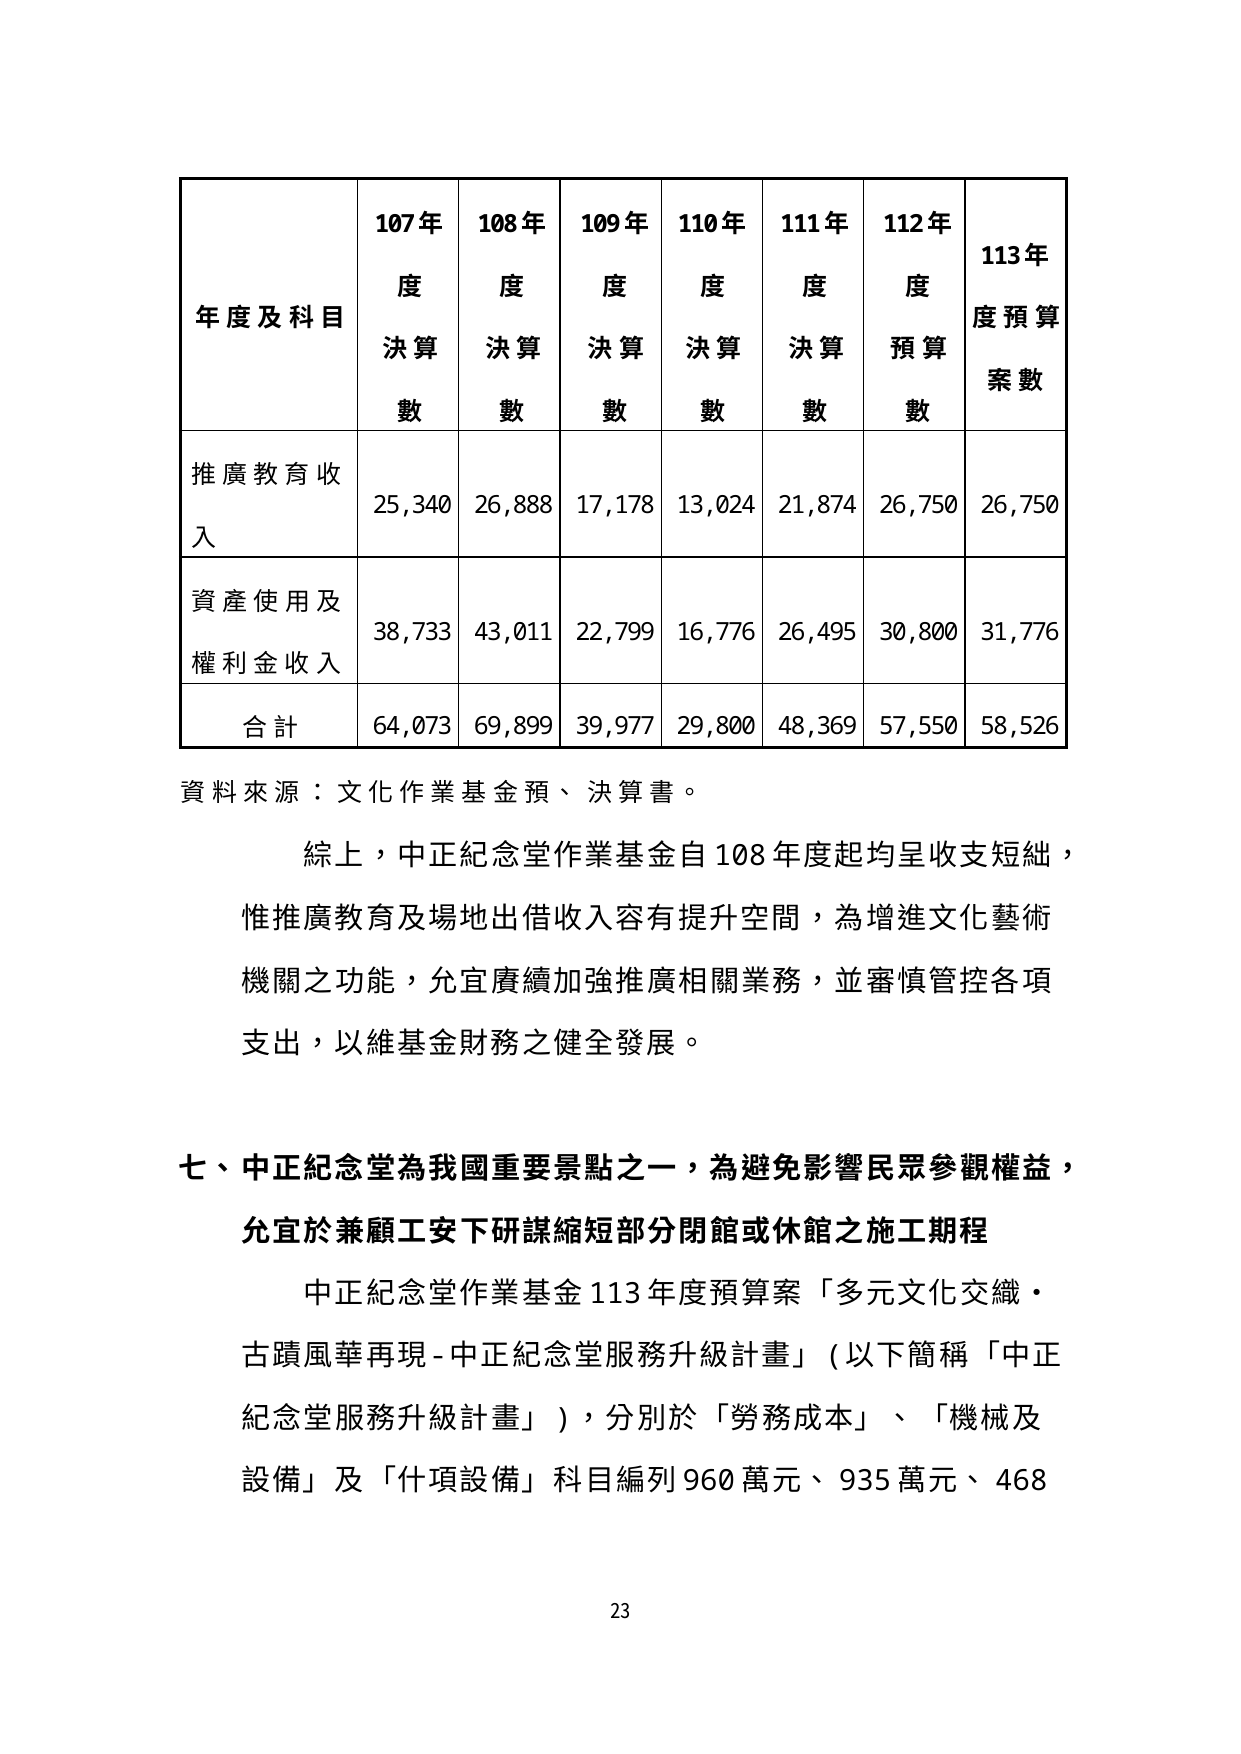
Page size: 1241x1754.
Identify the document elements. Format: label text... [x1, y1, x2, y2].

text 綜上，中正紀念堂作業基金自108年度起均呈收支短絀，惟推廣教育及場地出借收入容有提升空間，為增進文化藝術機關之功能，允宜賡續加強推廣相關業務，並審慎管控各項支出，以維基金財務之健全發展。 [236, 812, 1063, 1062]
table_cell 58,526 [966, 684, 1065, 746]
table_header 113年度預算案數 [966, 180, 1065, 430]
table_cell 25,340 [358, 431, 458, 556]
table_cell 29,800 [662, 684, 762, 746]
table_header 107年度 決算數 [358, 180, 458, 430]
table_cell 22,799 [561, 558, 661, 682]
table_cell 30,800 [864, 558, 964, 682]
table_header 109年度 決算數 [561, 180, 661, 430]
table_cell 48,369 [763, 684, 863, 746]
table_cell 69,899 [459, 684, 559, 746]
table_cell 26,750 [864, 431, 964, 556]
table_cell 26,888 [459, 431, 559, 556]
table_cell 推廣教育收入 [182, 431, 357, 556]
table_cell 31,776 [966, 558, 1065, 682]
table_cell 資產使用及權利金收入 [182, 558, 357, 682]
table_cell 合計 [182, 684, 357, 746]
table_cell 26,495 [763, 558, 863, 682]
table_cell 39,977 [561, 684, 661, 746]
table_cell 38,733 [358, 558, 458, 682]
table_cell 43,011 [459, 558, 559, 682]
table_header 110年度 決算數 [662, 180, 762, 430]
text 七、中正紀念堂為我國重要景點之一，為避免影響民眾參觀權益，允宜於兼顧工安下研謀縮短部分閉館或休館之施工期程 [177, 1124, 1063, 1249]
table_cell 21,874 [763, 431, 863, 556]
table_header 111年度 決算數 [763, 180, 863, 430]
table_cell 17,178 [561, 431, 661, 556]
text 中正紀念堂作業基金113年度預算案「多元文化交織•古蹟風華再現-中正紀念堂服務升級計畫」(以下簡稱「中正紀念堂服務升級計畫」)，分別於「勞務成本」、「機械及設備」及「什項設備」科目編列960萬元、935萬元、468 [236, 1249, 1063, 1499]
text 資料來源：文化作業基金預、決算書。 [177, 749, 1063, 812]
table_cell 26,750 [966, 431, 1065, 556]
table_cell 64,073 [358, 684, 458, 746]
table_cell 16,776 [662, 558, 762, 682]
table_cell 13,024 [662, 431, 762, 556]
table_header 112年度 預算數 [864, 180, 964, 430]
table_cell 57,550 [864, 684, 964, 746]
table_header 年度及科目 [182, 180, 357, 430]
table_header 108年度 決算數 [459, 180, 559, 430]
